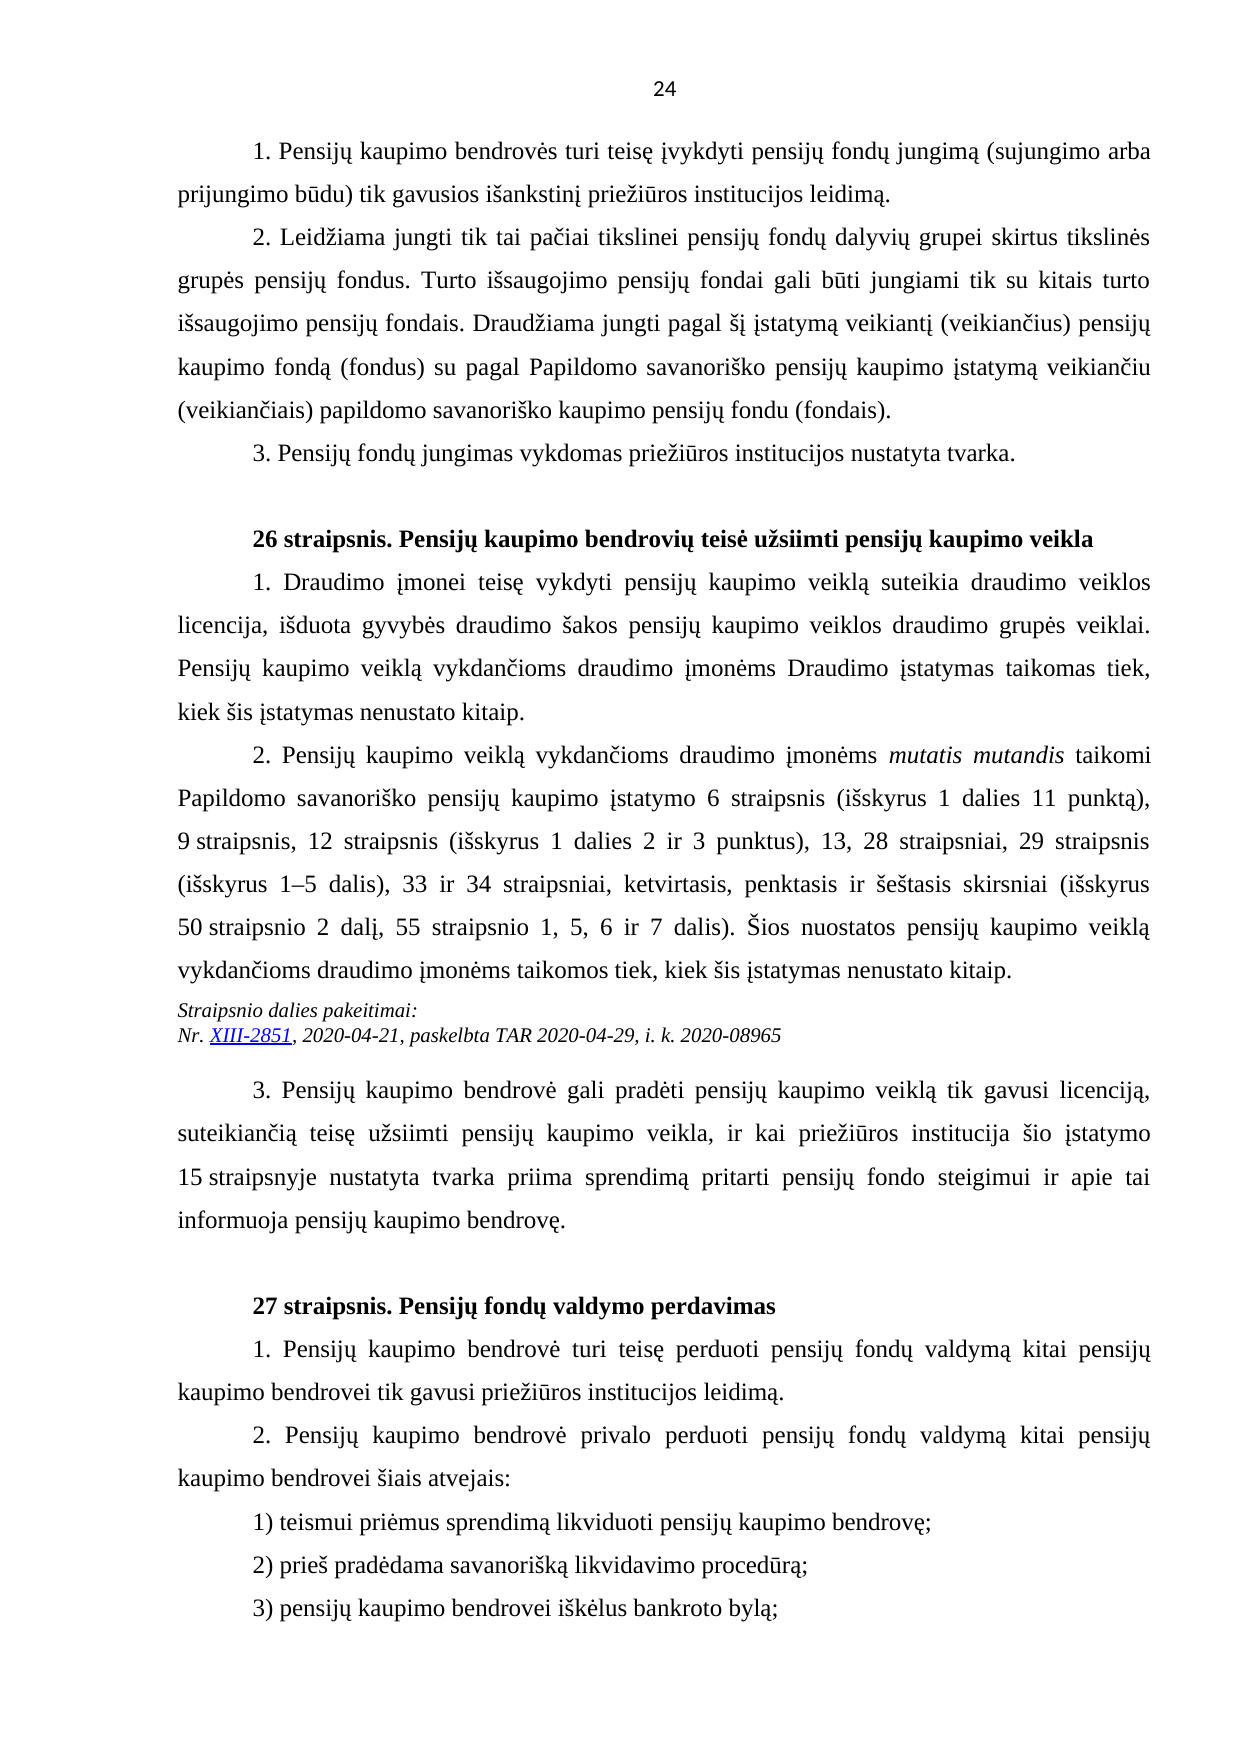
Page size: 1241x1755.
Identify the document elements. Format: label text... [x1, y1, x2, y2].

text 2) prieš pradėdama savanorišką likvidavimo procedūrą; [177, 1550, 1152, 1578]
text 3) pensijų kaupimo bendrovei iškėlus bankroto bylą; [177, 1593, 1152, 1622]
text 1. Pensijų kaupimo bendrovės turi teisę įvykdyti pensijų fondų jungimą (sujungimo arba prijungimo būdu) tik gavusios išankstinį priežiūros institucijos leidimą. [177, 136, 1152, 208]
text 3. Pensijų fondų jungimas vykdomas priežiūros institucijos nustatyta tvarka. [177, 438, 1152, 467]
text 2. Leidžiama jungti tik tai pačiai tikslinei pensijų fondų dalyvių grupei skirtus tikslinės grupės pensijų fondus. Turto išsaugojimo pensijų fondai gali būti jungiami tik su kitais turto išsaugojimo pensijų fondais. Draudžiama jungti pagal šį įstatymą veikiantį (veikiančius) pensijų kaupimo fondą (fondus) su pagal Papildomo savanoriško pensijų kaupimo įstatymą veikiančiu (veikiančiais) papildomo savanoriško kaupimo pensijų fondu (fondais). [177, 222, 1152, 423]
text 27 straipsnis. Pensijų fondų valdymo perdavimas [177, 1291, 1152, 1320]
text Nr. XIII-2851, 2020-04-21, paskelbta TAR 2020-04-29, i. k. 2020-08965 [177, 1022, 1152, 1047]
text 2. Pensijų kaupimo bendrovė privalo perduoti pensijų fondų valdymą kitai pensijų kaupimo bendrovei šiais atvejais: [177, 1420, 1152, 1492]
text 26 straipsnis. Pensijų kaupimo bendrovių teisė užsiimti pensijų kaupimo veikla [177, 524, 1152, 553]
text 1. Pensijų kaupimo bendrovė turi teisę perduoti pensijų fondų valdymą kitai pensijų kaupimo bendrovei tik gavusi priežiūros institucijos leidimą. [177, 1334, 1152, 1406]
text Straipsnio dalies pakeitimai: [177, 998, 1152, 1022]
text 3. Pensijų kaupimo bendrovė gali pradėti pensijų kaupimo veiklą tik gavusi licenciją, suteikiančią teisę užsiimti pensijų kaupimo veikla, ir kai priežiūros institucija šio įstatymo 15 straipsnyje nustatyta tvarka priima sprendimą pritarti pensijų fondo steigimui ir apie tai informuoja pensijų kaupimo bendrovę. [177, 1075, 1152, 1233]
text 1) teismui priėmus sprendimą likviduoti pensijų kaupimo bendrovę; [177, 1507, 1152, 1535]
text 2. Pensijų kaupimo veiklą vykdančioms draudimo įmonėms mutatis mutandis taikomi Papildomo savanoriško pensijų kaupimo įstatymo 6 straipsnis (išskyrus 1 dalies 11 punktą), 9 straipsnis, 12 straipsnis (išskyrus 1 dalies 2 ir 3 punktus), 13, 28 straipsniai, 29 straipsnis (išskyrus 1–5 dalis), 33 ir 34 straipsniai, ketvirtasis, penktasis ir šeštasis skirsniai (išskyrus 50 straipsnio 2 dalį, 55 straipsnio 1, 5, 6 ir 7 dalis). Šios nuostatos pensijų kaupimo veiklą vykdančioms draudimo įmonėms taikomos tiek, kiek šis įstatymas nenustato kitaip. [177, 740, 1152, 984]
text 1. Draudimo įmonei teisę vykdyti pensijų kaupimo veiklą suteikia draudimo veiklos licencija, išduota gyvybės draudimo šakos pensijų kaupimo veiklos draudimo grupės veiklai. Pensijų kaupimo veiklą vykdančioms draudimo įmonėms Draudimo įstatymas taikomas tiek, kiek šis įstatymas nenustato kitaip. [177, 567, 1152, 725]
